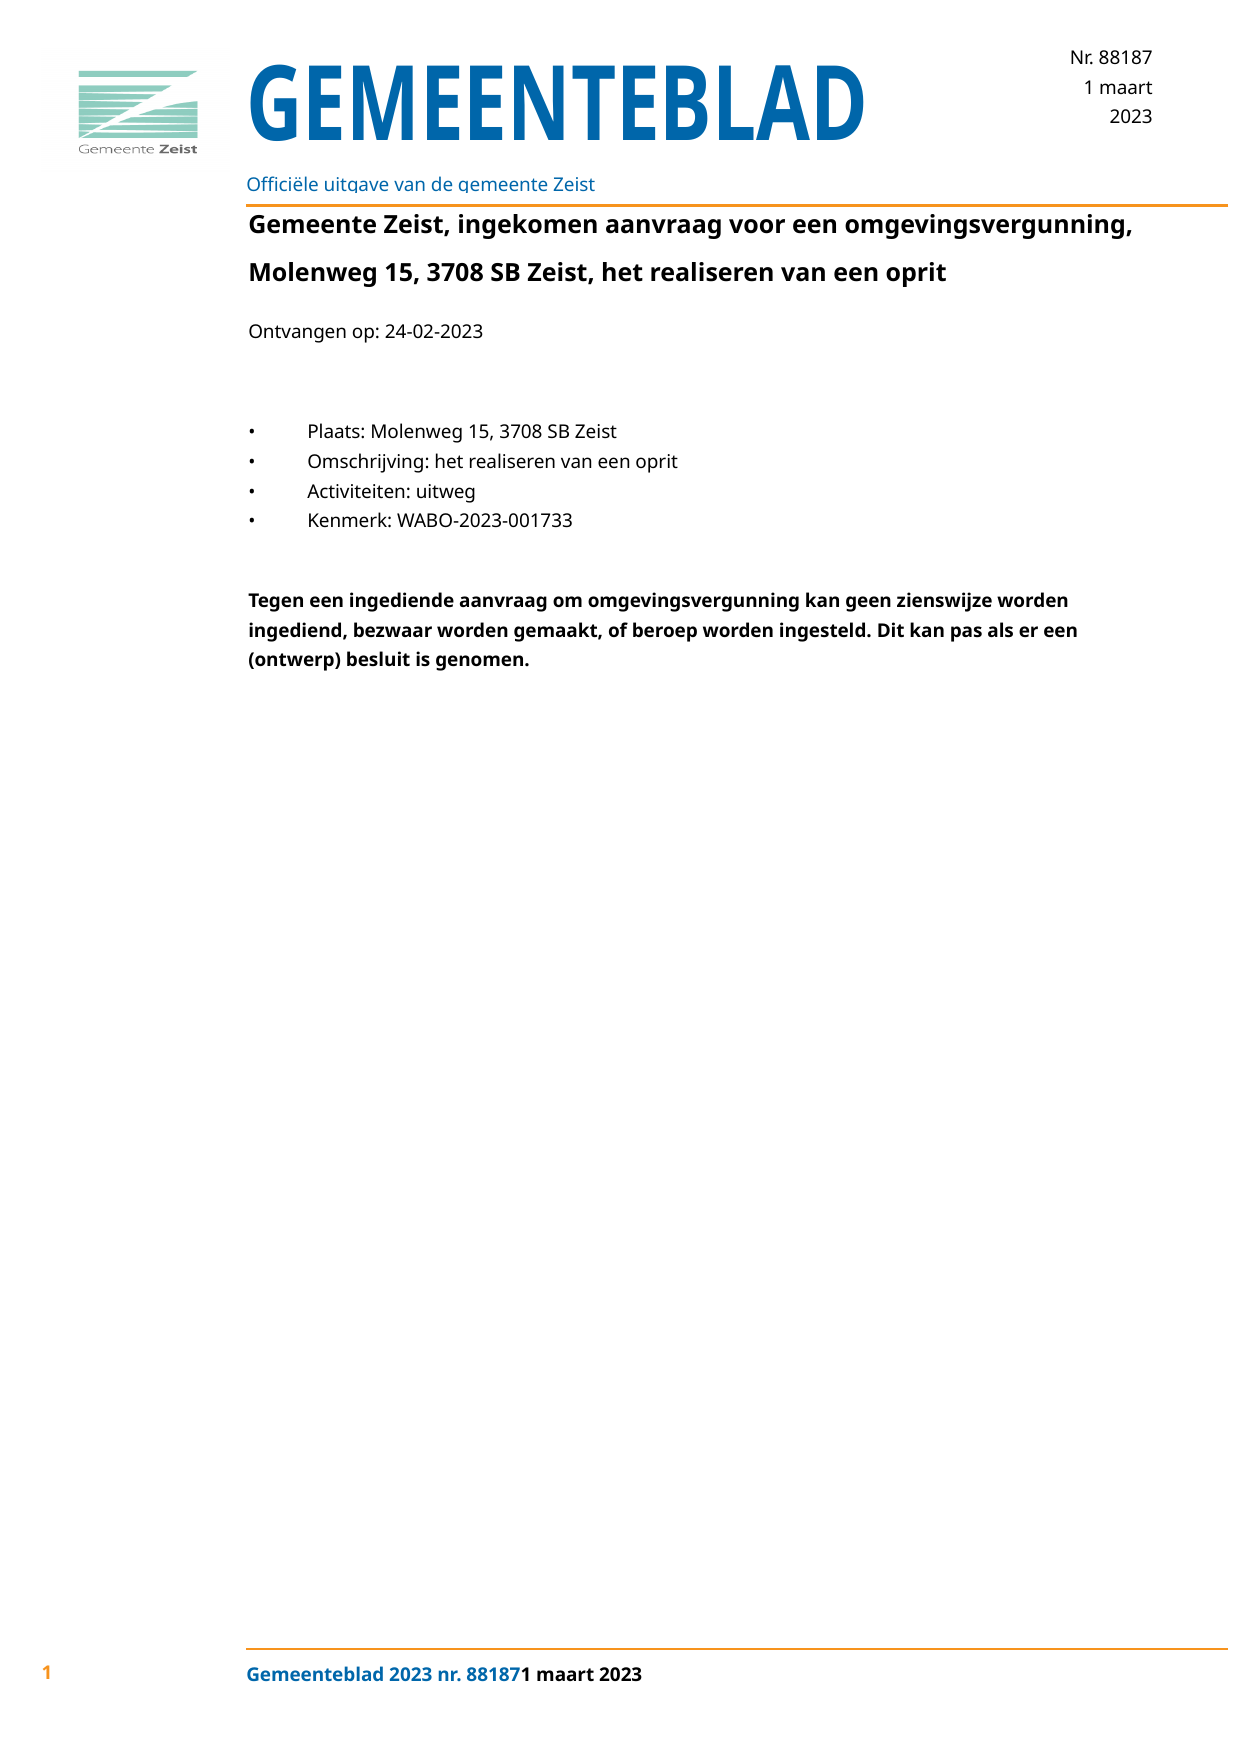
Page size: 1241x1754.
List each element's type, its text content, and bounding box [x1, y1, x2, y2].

list Plaats: Molenweg 15, 3708 SB Zeist [248, 419, 1152, 444]
picture [41, 47, 231, 172]
text Tegen een ingediende aanvraag om omgevingsvergunning kan geen zienswijze worden ingediend, bezwaar worden gemaakt, of beroep worden ingesteld. Dit kan pas als er een (ontwerp) besluit is genomen. [248, 587, 1152, 672]
list Activiteiten: uitweg [248, 478, 1152, 504]
text Gemeente Zeist, ingekomen aanvraag voor een omgevingsvergunning, Molenweg 15, 3708 SB Zeist, het realiseren van een oprit [248, 207, 1152, 288]
list Kenmerk: WABO-2023-001733 [248, 507, 1152, 533]
list Omschrijving: het realiseren van een oprit [248, 448, 1152, 474]
text Ontvangen op: 24-02-2023 [248, 318, 1152, 344]
